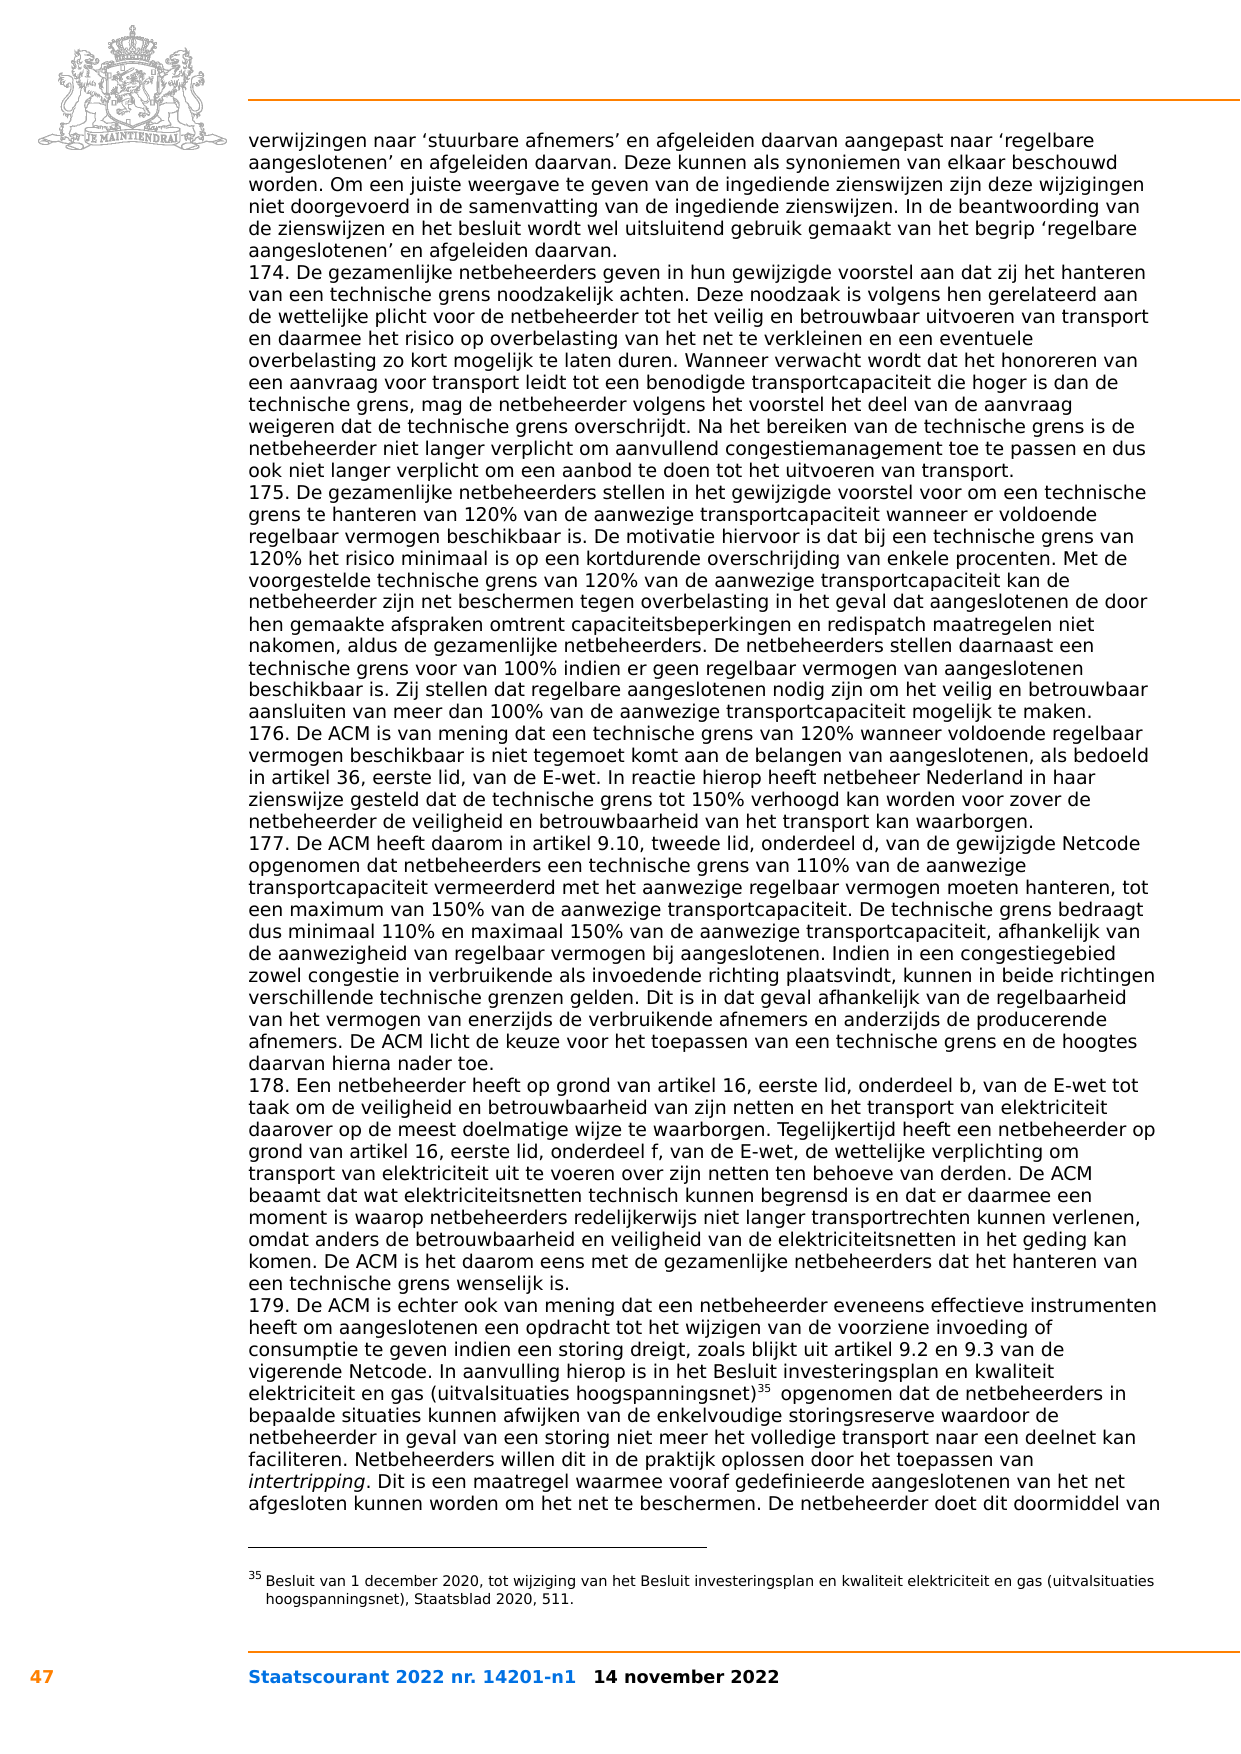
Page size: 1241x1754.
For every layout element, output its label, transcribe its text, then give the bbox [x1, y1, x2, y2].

text 175. De gezamenlijke netbeheerders stellen in het gewijzigde voorstel voor om een technische grens te hanteren van 120% van de aanwezige transportcapaciteit wanneer er voldoende regelbaar vermogen beschikbaar is. De motivatie hiervoor is dat bij een technische grens van 120% het risico minimaal is op een kortdurende overschrijding van enkele procenten. Met de voorgestelde technische grens van 120% van de aanwezige transportcapaciteit kan de netbeheerder zijn net beschermen tegen overbelasting in het geval dat aangeslotenen de door hen gemaakte afspraken omtrent capaciteitsbeperkingen en redispatch maatregelen niet nakomen, aldus de gezamenlijke netbeheerders. De netbeheerders stellen daarnaast een technische grens voor van 100% indien er geen regelbaar vermogen van aangeslotenen beschikbaar is. Zij stellen dat regelbare aangeslotenen nodig zijn om het veilig en betrouwbaar aansluiten van meer dan 100% van de aanwezige transportcapaciteit mogelijk te maken. [248, 482, 1163, 723]
text Besluit van 1 december 2020, tot wijziging van het Besluit investeringsplan en kwaliteit elektriciteit en gas (uitvalsituaties hoogspanningsnet), Staatsblad 2020, 511. [248, 1569, 1163, 1608]
text 179. De ACM is echter ook van mening dat een netbeheerder eveneens effectieve instrumenten heeft om aangeslotenen een opdracht tot het wijzigen van de voorziene invoeding of consumptie te geven indien een storing dreigt, zoals blijkt uit artikel 9.2 en 9.3 van de vigerende Netcode. In aanvulling hierop is in het Besluit investeringsplan en kwaliteit elektriciteit en gas (uitvalsituaties hoogspanningsnet) opgenomen dat de netbeheerders in bepaalde situaties kunnen afwijken van de enkelvoudige storingsreserve waardoor de netbeheerder in geval van een storing niet meer het volledige transport naar een deelnet kan faciliteren. Netbeheerders willen dit in de praktijk oplossen door het toepassen van intertripping. Dit is een maatregel waarmee vooraf gedefinieerde aangeslotenen van het net afgesloten kunnen worden om het net te beschermen. De netbeheerder doet dit doormiddel van [248, 1295, 1163, 1514]
text 174. De gezamenlijke netbeheerders geven in hun gewijzigde voorstel aan dat zij het hanteren van een technische grens noodzakelijk achten. Deze noodzaak is volgens hen gerelateerd aan de wettelijke plicht voor de netbeheerder tot het veilig en betrouwbaar uitvoeren van transport en daarmee het risico op overbelasting van het net te verkleinen en een eventuele overbelasting zo kort mogelijk te laten duren. Wanneer verwacht wordt dat het honoreren van een aanvraag voor transport leidt tot een benodigde transportcapaciteit die hoger is dan de technische grens, mag de netbeheerder volgens het voorstel het deel van de aanvraag weigeren dat de technische grens overschrijdt. Na het bereiken van de technische grens is de netbeheerder niet langer verplicht om aanvullend congestiemanagement toe te passen en dus ook niet langer verplicht om een aanbod te doen tot het uitvoeren van transport. [248, 262, 1163, 482]
text 176. De ACM is van mening dat een technische grens van 120% wanneer voldoende regelbaar vermogen beschikbaar is niet tegemoet komt aan de belangen van aangeslotenen, als bedoeld in artikel 36, eerste lid, van de E-wet. In reactie hierop heeft netbeheer Nederland in haar zienswijze gesteld dat de technische grens tot 150% verhoogd kan worden voor zover de netbeheerder de veiligheid en betrouwbaarheid van het transport kan waarborgen. [248, 723, 1163, 833]
text 177. De ACM heeft daarom in artikel 9.10, tweede lid, onderdeel d, van de gewijzigde Netcode opgenomen dat netbeheerders een technische grens van 110% van de aanwezige transportcapaciteit vermeerderd met het aanwezige regelbaar vermogen moeten hanteren, tot een maximum van 150% van de aanwezige transportcapaciteit. De technische grens bedraagt dus minimaal 110% en maximaal 150% van de aanwezige transportcapaciteit, afhankelijk van de aanwezigheid van regelbaar vermogen bij aangeslotenen. Indien in een congestiegebied zowel congestie in verbruikende als invoedende richting plaatsvindt, kunnen in beide richtingen verschillende technische grenzen gelden. Dit is in dat geval afhankelijk van de regelbaarheid van het vermogen van enerzijds de verbruikende afnemers en anderzijds de producerende afnemers. De ACM licht de keuze voor het toepassen van een technische grens en de hoogtes daarvan hierna nader toe. [248, 833, 1163, 1075]
text 178. Een netbeheerder heeft op grond van artikel 16, eerste lid, onderdeel b, van de E-wet tot taak om de veiligheid en betrouwbaarheid van zijn netten en het transport van elektriciteit daarover op de meest doelmatige wijze te waarborgen. Tegelijkertijd heeft een netbeheerder op grond van artikel 16, eerste lid, onderdeel f, van de E-wet, de wettelijke verplichting om transport van elektriciteit uit te voeren over zijn netten ten behoeve van derden. De ACM beaamt dat wat elektriciteitsnetten technisch kunnen begrensd is en dat er daarmee een moment is waarop netbeheerders redelijkerwijs niet langer transportrechten kunnen verlenen, omdat anders de betrouwbaarheid en veiligheid van de elektriciteitsnetten in het geding kan komen. De ACM is het daarom eens met de gezamenlijke netbeheerders dat het hanteren van een technische grens wenselijk is. [248, 1075, 1163, 1295]
picture [38, 25, 227, 150]
text verwijzingen naar ‘stuurbare afnemers’ en afgeleiden daarvan aangepast naar ‘regelbare aangeslotenen’ en afgeleiden daarvan. Deze kunnen als synoniemen van elkaar beschouwd worden. Om een juiste weergave te geven van de ingediende zienswijzen zijn deze wijzigingen niet doorgevoerd in de samenvatting van de ingediende zienswijzen. In de beantwoording van de zienswijzen en het besluit wordt wel uitsluitend gebruik gemaakt van het begrip ‘regelbare aangeslotenen’ en afgeleiden daarvan. [248, 130, 1163, 262]
